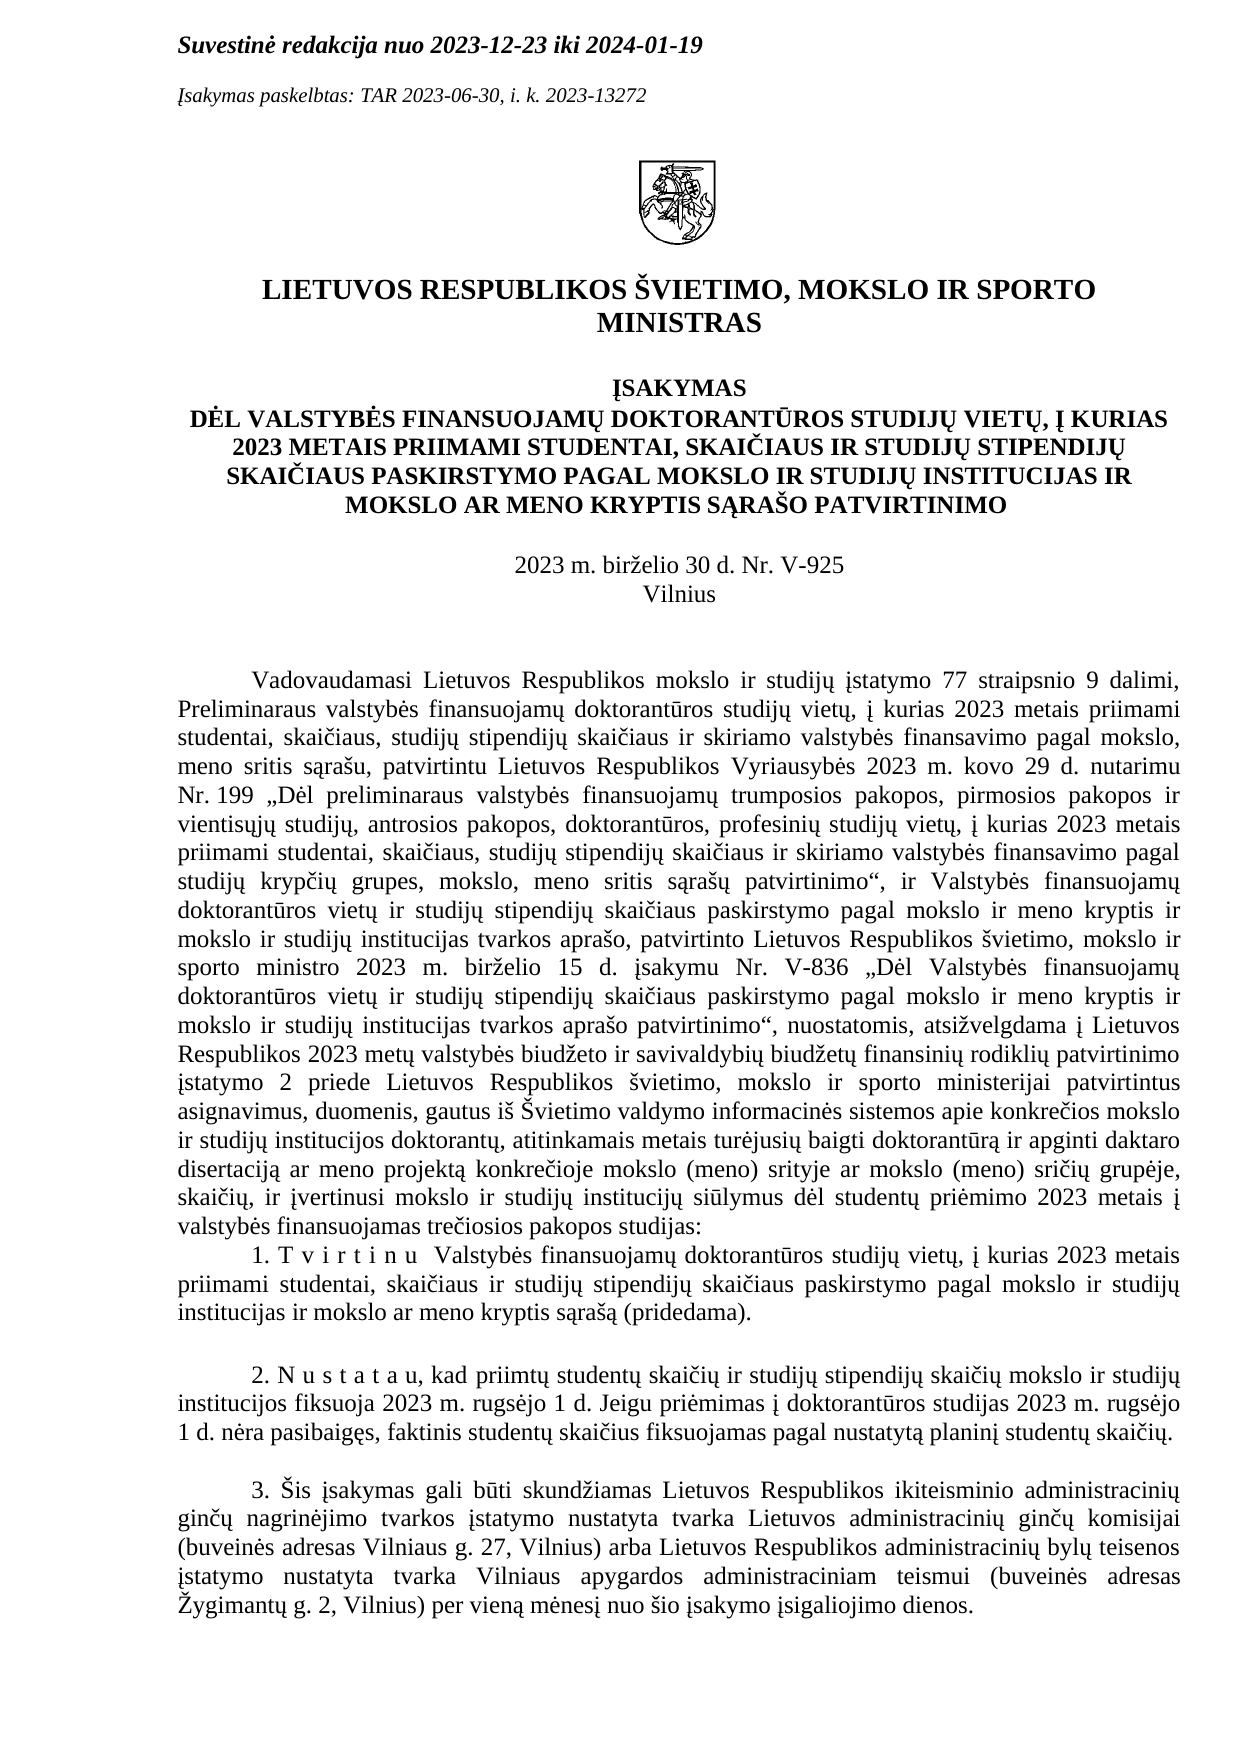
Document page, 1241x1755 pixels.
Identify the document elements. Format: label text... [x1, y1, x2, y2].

text Vadovaudamasi Lietuvos Respublikos mokslo ir studijų įstatymo 77 straipsnio 9 dalimi, Preliminaraus valstybės finansuojamų doktorantūros studijų vietų, į kurias 2023 metais priimami studentai, skaičiaus, studijų stipendijų skaičiaus ir skiriamo valstybės finansavimo pagal mokslo, meno sritis sąrašu, patvirtintu Lietuvos Respublikos Vyriausybės 2023 m. kovo 29 d. nutarimu Nr. 199 „Dėl preliminaraus valstybės finansuojamų trumposios pakopos, pirmosios pakopos ir vientisųjų studijų, antrosios pakopos, doktorantūros, profesinių studijų vietų, į kurias 2023 metais priimami studentai, skaičiaus, studijų stipendijų skaičiaus ir skiriamo valstybės finansavimo pagal studijų krypčių grupes, mokslo, meno sritis sąrašų patvirtinimo“, ir Valstybės finansuojamų doktorantūros vietų ir studijų stipendijų skaičiaus paskirstymo pagal mokslo ir meno kryptis ir mokslo ir studijų institucijas tvarkos aprašo, patvirtinto Lietuvos Respublikos švietimo, mokslo ir sporto ministro 2023 m. birželio 15 d. įsakymu Nr. V-836 „Dėl Valstybės finansuojamų doktorantūros vietų ir studijų stipendijų skaičiaus paskirstymo pagal mokslo ir meno kryptis ir mokslo ir studijų institucijas tvarkos aprašo patvirtinimo“, nuostatomis, atsižvelgdama į Lietuvos Respublikos 2023 metų valstybės biudžeto ir savivaldybių biudžetų finansinių rodiklių patvirtinimo įstatymo 2 priede Lietuvos Respublikos švietimo, mokslo ir sporto ministerijai patvirtintus asignavimus, duomenis, gautus iš Švietimo valdymo informacinės sistemos apie konkrečios mokslo ir studijų institucijos doktorantų, atitinkamais metais turėjusių baigti doktorantūrą ir apginti daktaro disertaciją ar meno projektą konkrečioje mokslo (meno) srityje ar mokslo (meno) sričių grupėje, skaičių, ir įvertinusi mokslo ir studijų institucijų siūlymus dėl studentų priėmimo 2023 metais į valstybės finansuojamas trečiosios pakopos studijas: [177, 665, 1181, 1240]
text 2023 m. birželio 30 d. Nr. V-925 [177, 551, 1181, 579]
text Suvestinė redakcija nuo 2023-12-23 iki 2024-01-19 [177, 30, 1181, 59]
text 1. T v i r t i n u Valstybės finansuojamų doktorantūros studijų vietų, į kurias 2023 metais priimami studentai, skaičiaus ir studijų stipendijų skaičiaus paskirstymo pagal mokslo ir studijų institucijas ir mokslo ar meno kryptis sąrašą (pridedama). [177, 1240, 1181, 1326]
text 2. N u s t a t a u, kad priimtų studentų skaičių ir studijų stipendijų skaičių mokslo ir studijų institucijos fiksuoja 2023 m. rugsėjo 1 d. Jeigu priėmimas į doktorantūros studijas 2023 m. rugsėjo 1 d. nėra pasibaigęs, faktinis studentų skaičius fiksuojamas pagal nustatytą planinį studentų skaičių. [177, 1360, 1181, 1446]
text Vilnius [177, 579, 1181, 608]
text Įsakymas paskelbtas: TAR 2023-06-30, i. k. 2023-13272 [177, 83, 1181, 107]
text 3. Šis įsakymas gali būti skundžiamas Lietuvos Respublikos ikiteisminio administracinių ginčų nagrinėjimo tvarkos įstatymo nustatyta tvarka Lietuvos administracinių ginčų komisijai (buveinės adresas Vilniaus g. 27, Vilnius) arba Lietuvos Respublikos administracinių bylų teisenos įstatymo nustatyta tvarka Vilniaus apygardos administraciniam teismui (buveinės adresas Žygimantų g. 2, Vilnius) per vieną mėnesį nuo šio įsakymo įsigaliojimo dienos. [177, 1475, 1181, 1618]
text DĖL VALSTYBĖS FINANSUOJAMŲ DOKTORANTŪROS STUDIJŲ VIETŲ, Į KURIAS 2023 METAIS PRIIMAMI STUDENTAI, SKAIČIAUS IR STUDIJŲ STIPENDIJŲ SKAIČIAUS PASKIRSTYMO PAGAL MOKSLO IR STUDIJŲ INSTITUCIJAS IR MOKSLO AR MENO KRYPTIS SĄRAŠO PATVIRTINIMO [177, 404, 1181, 519]
text LIETUVOS RESPUBLIKOS ŠVIETIMO, MOKSLO IR SPORTO MINISTRAS [177, 272, 1181, 339]
text ĮSAKYMAS [177, 373, 1181, 401]
